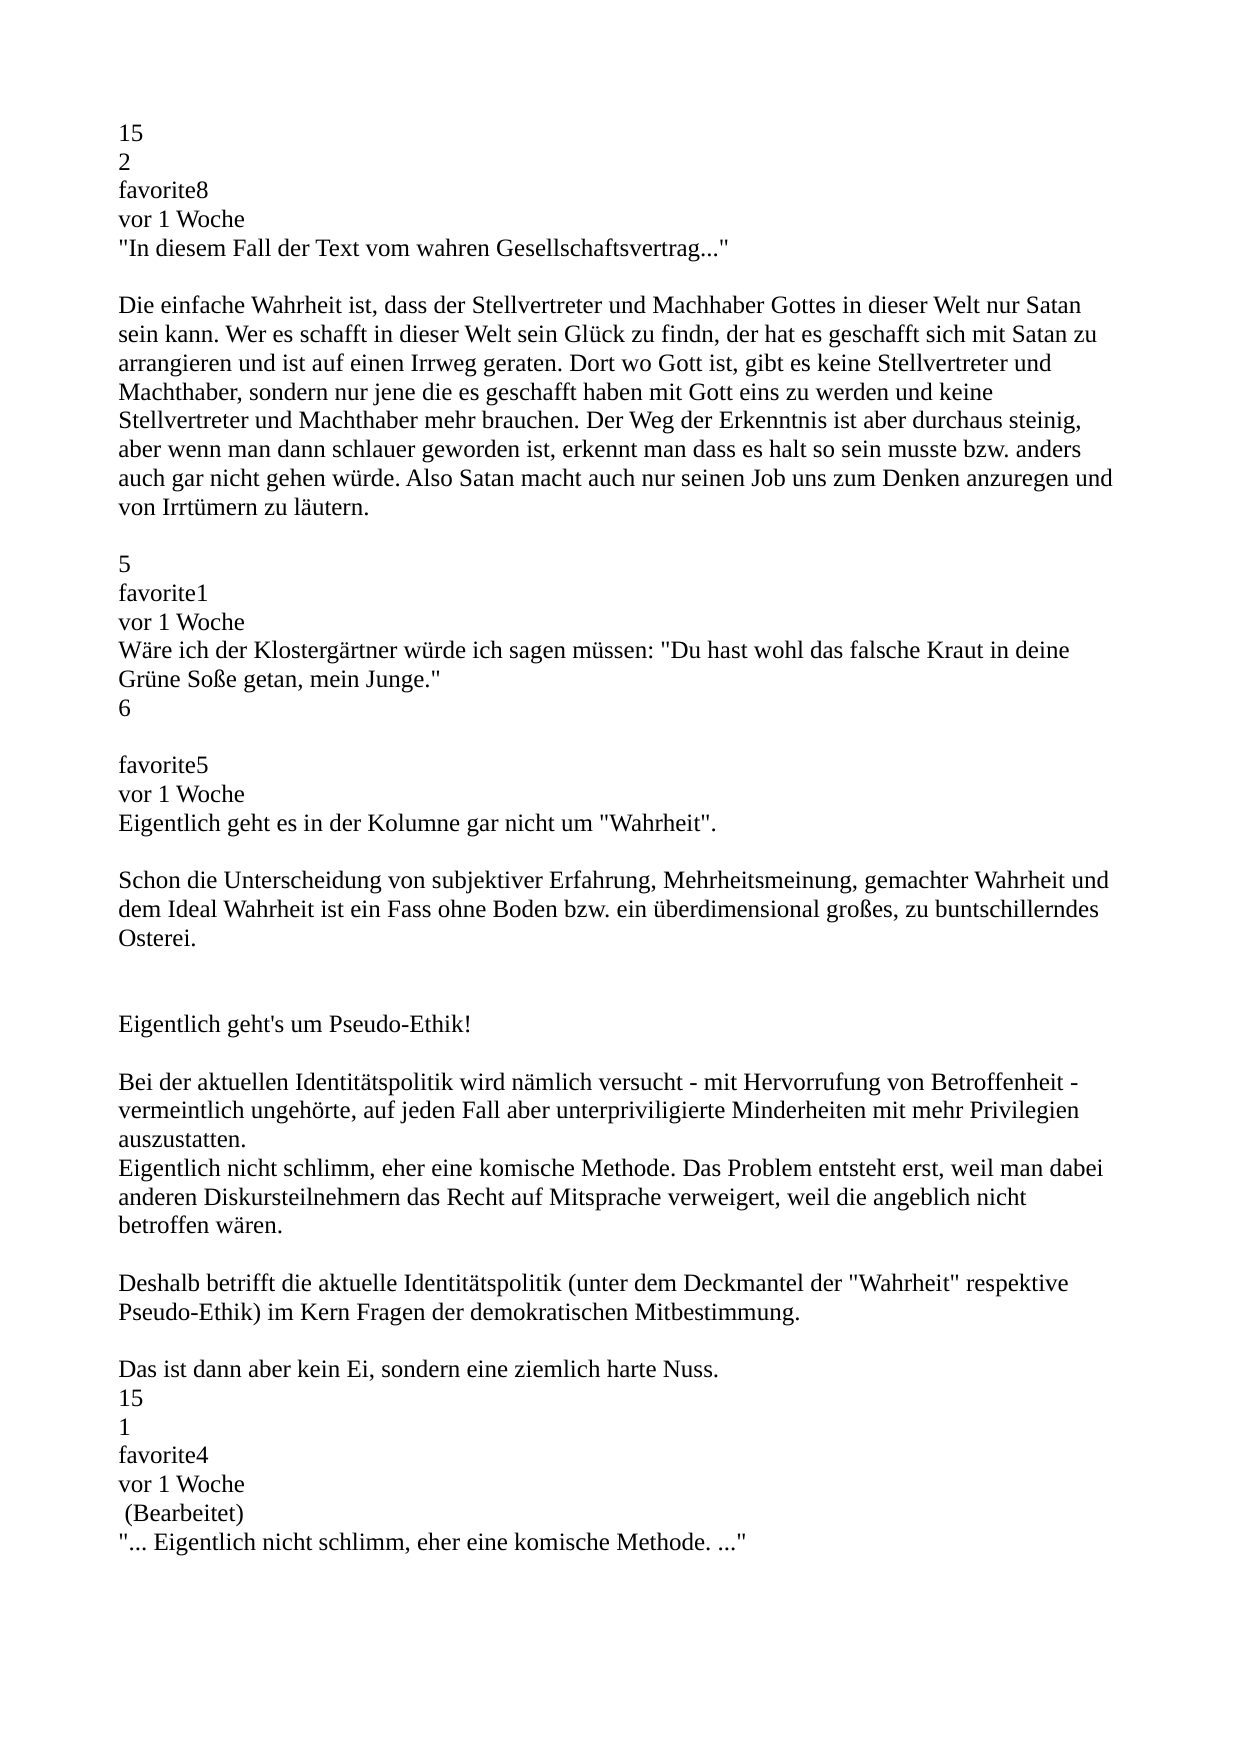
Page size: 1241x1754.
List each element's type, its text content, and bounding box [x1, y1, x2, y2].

text Eigentlich geht's um Pseudo-Ethik! [118, 1009, 1122, 1038]
text 15 [118, 1383, 1122, 1412]
text Das ist dann aber kein Ei, sondern eine ziemlich harte Nuss. [118, 1354, 1122, 1383]
text 15 [118, 118, 1122, 147]
text vor 1 Woche [118, 204, 1122, 233]
text 2 [118, 147, 1122, 176]
text (Bearbeitet) [118, 1498, 1122, 1527]
text favorite5 [118, 751, 1122, 779]
text Deshalb betrifft die aktuelle Identitätspolitik (unter dem Deckmantel der "Wahrheit" respektive Pseudo-Ethik) im Kern Fragen der demokratischen Mitbestimmung. [118, 1268, 1122, 1326]
text 5 [118, 549, 1122, 578]
text vor 1 Woche [118, 779, 1122, 808]
text 1 [118, 1412, 1122, 1441]
text vor 1 Woche [118, 1469, 1122, 1498]
text favorite1 [118, 578, 1122, 607]
text Eigentlich geht es in der Kolumne gar nicht um "Wahrheit". [118, 808, 1122, 837]
text favorite4 [118, 1441, 1122, 1469]
text Die einfache Wahrheit ist, dass der Stellvertreter und Machhaber Gottes in dieser Welt nur Satan sein kann. Wer es schafft in dieser Welt sein Glück zu findn, der hat es geschafft sich mit Satan zu arrangieren und ist auf einen Irrweg geraten. Dort wo Gott ist, gibt es keine Stellvertreter und Machthaber, sondern nur jene die es geschafft haben mit Gott eins zu werden und keine Stellvertreter und Machthaber mehr brauchen. Der Weg der Erkenntnis ist aber durchaus steinig, aber wenn man dann schlauer geworden ist, erkennt man dass es halt so sein musste bzw. anders auch gar nicht gehen würde. Also Satan macht auch nur seinen Job uns zum Denken anzuregen und von Irrtümern zu läutern. [118, 291, 1122, 521]
text 6 [118, 693, 1122, 722]
text Eigentlich nicht schlimm, eher eine komische Methode. Das Problem entsteht erst, weil man dabei anderen Diskursteilnehmern das Recht auf Mitsprache verweigert, weil die angeblich nicht betroffen wären. [118, 1153, 1122, 1239]
text Schon die Unterscheidung von subjektiver Erfahrung, Mehrheitsmeinung, gemachter Wahrheit und dem Ideal Wahrheit ist ein Fass ohne Boden bzw. ein überdimensional großes, zu buntschillerndes Osterei. [118, 866, 1122, 952]
text vor 1 Woche [118, 607, 1122, 636]
text Wäre ich der Klostergärtner würde ich sagen müssen: "Du hast wohl das falsche Kraut in deine Grüne Soße getan, mein Junge." [118, 636, 1122, 693]
text Bei der aktuellen Identitätspolitik wird nämlich versucht - mit Hervorrufung von Betroffenheit - vermeintlich ungehörte, auf jeden Fall aber unterpriviligierte Minderheiten mit mehr Privilegien auszustatten. [118, 1067, 1122, 1153]
text favorite8 [118, 176, 1122, 204]
text "... Eigentlich nicht schlimm, eher eine komische Methode. ..." [118, 1527, 1122, 1556]
text "In diesem Fall der Text vom wahren Gesellschaftsvertrag..." [118, 233, 1122, 262]
